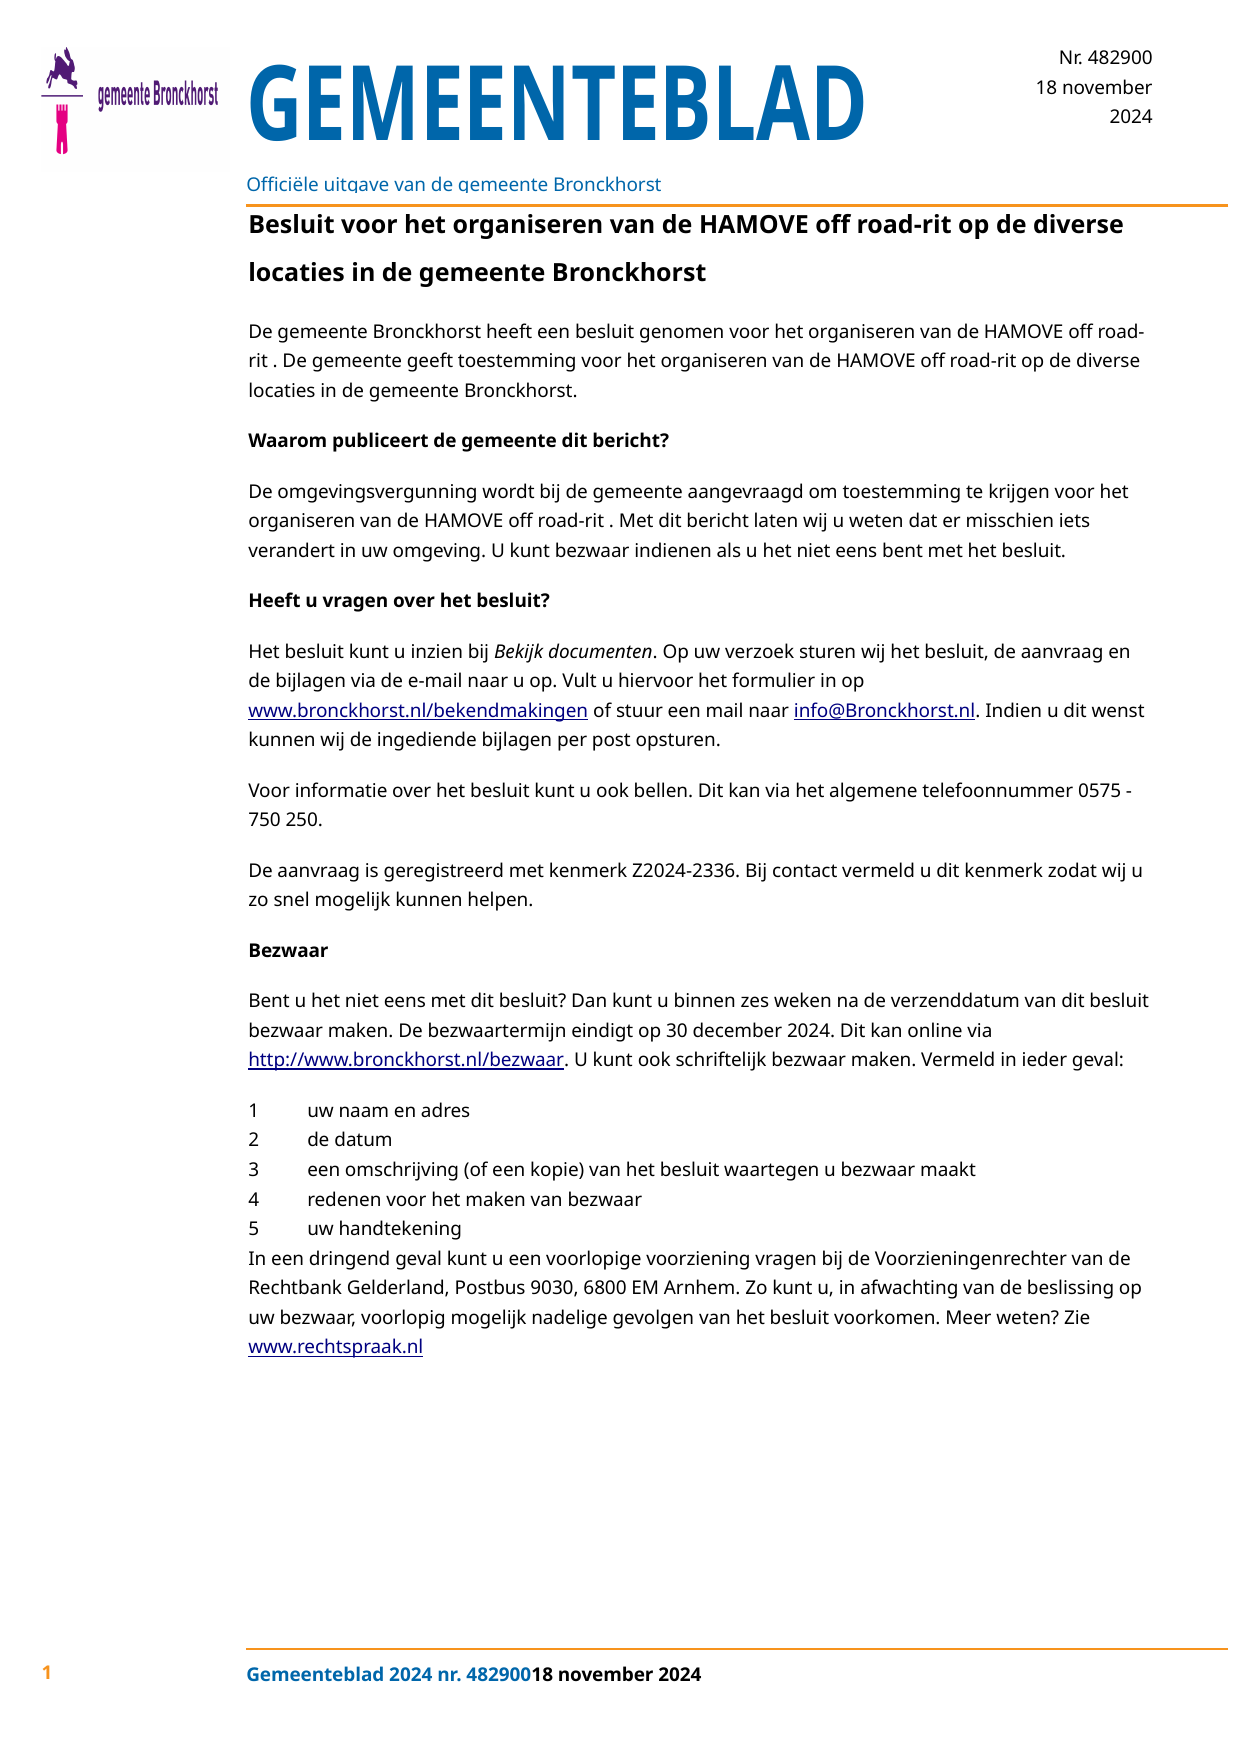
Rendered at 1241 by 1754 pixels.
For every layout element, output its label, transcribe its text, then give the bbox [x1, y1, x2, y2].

text Het besluit kunt u inzien bij Bekijk documenten. Op uw verzoek sturen wij het besluit, de aanvraag en de bijlagen via de e-mail naar u op. Vult u hiervoor het formulier in op www.bronckhorst.nl/bekendmakingen of stuur een mail naar info@Bronckhorst.nl. Indien u dit wenst kunnen wij de ingediende bijlagen per post opsturen. [248, 638, 1152, 752]
text De gemeente Bronckhorst heeft een besluit genomen voor het organiseren van de HAMOVE off road-rit . De gemeente geeft toestemming voor het organiseren van de HAMOVE off road-rit op de diverse locaties in de gemeente Bronckhorst. [248, 318, 1152, 403]
text Bent u het niet eens met dit besluit? Dan kunt u binnen zes weken na de verzenddatum van dit besluit bezwaar maken. De bezwaartermijn eindigt op 30 december 2024. Dit kan online via http://www.bronckhorst.nl/bezwaar. U kunt ook schriftelijk bezwaar maken. Vermeld in ieder geval: [248, 987, 1152, 1072]
text De omgevingsvergunning wordt bij de gemeente aangevraagd om toestemming te krijgen voor het organiseren van de HAMOVE off road-rit . Met dit bericht laten wij u weten dat er misschien iets verandert in uw omgeving. U kunt bezwaar indienen als u het niet eens bent met het besluit. [248, 478, 1152, 563]
text Waarom publiceert de gemeente dit bericht? [248, 427, 1152, 453]
list uw handtekening [248, 1215, 1152, 1241]
text De aanvraag is geregistreerd met kenmerk Z2024-2336. Bij contact vermeld u dit kenmerk zodat wij u zo snel mogelijk kunnen helpen. [248, 857, 1152, 912]
list redenen voor het maken van bezwaar [248, 1186, 1152, 1212]
text Voor informatie over het besluit kunt u ook bellen. Dit kan via het algemene telefoonnummer 0575 - 750 250. [248, 777, 1152, 832]
text Heeft u vragen over het besluit? [248, 587, 1152, 613]
list uw naam en adres [248, 1097, 1152, 1123]
list een omschrijving (of een kopie) van het besluit waartegen u bezwaar maakt [248, 1156, 1152, 1182]
text Bezwaar [248, 937, 1152, 963]
picture [41, 47, 231, 172]
text In een dringend geval kunt u een voorlopige voorziening vragen bij de Voorzieningenrechter van de Rechtbank Gelderland, Postbus 9030, 6800 EM Arnhem. Zo kunt u, in afwachting van de beslissing op uw bezwaar, voorlopig mogelijk nadelige gevolgen van het besluit voorkomen. Meer weten? Zie www.rechtspraak.nl [248, 1245, 1152, 1359]
text Besluit voor het organiseren van de HAMOVE off road-rit op de diverse locaties in de gemeente Bronckhorst [248, 207, 1152, 288]
list de datum [248, 1127, 1152, 1152]
